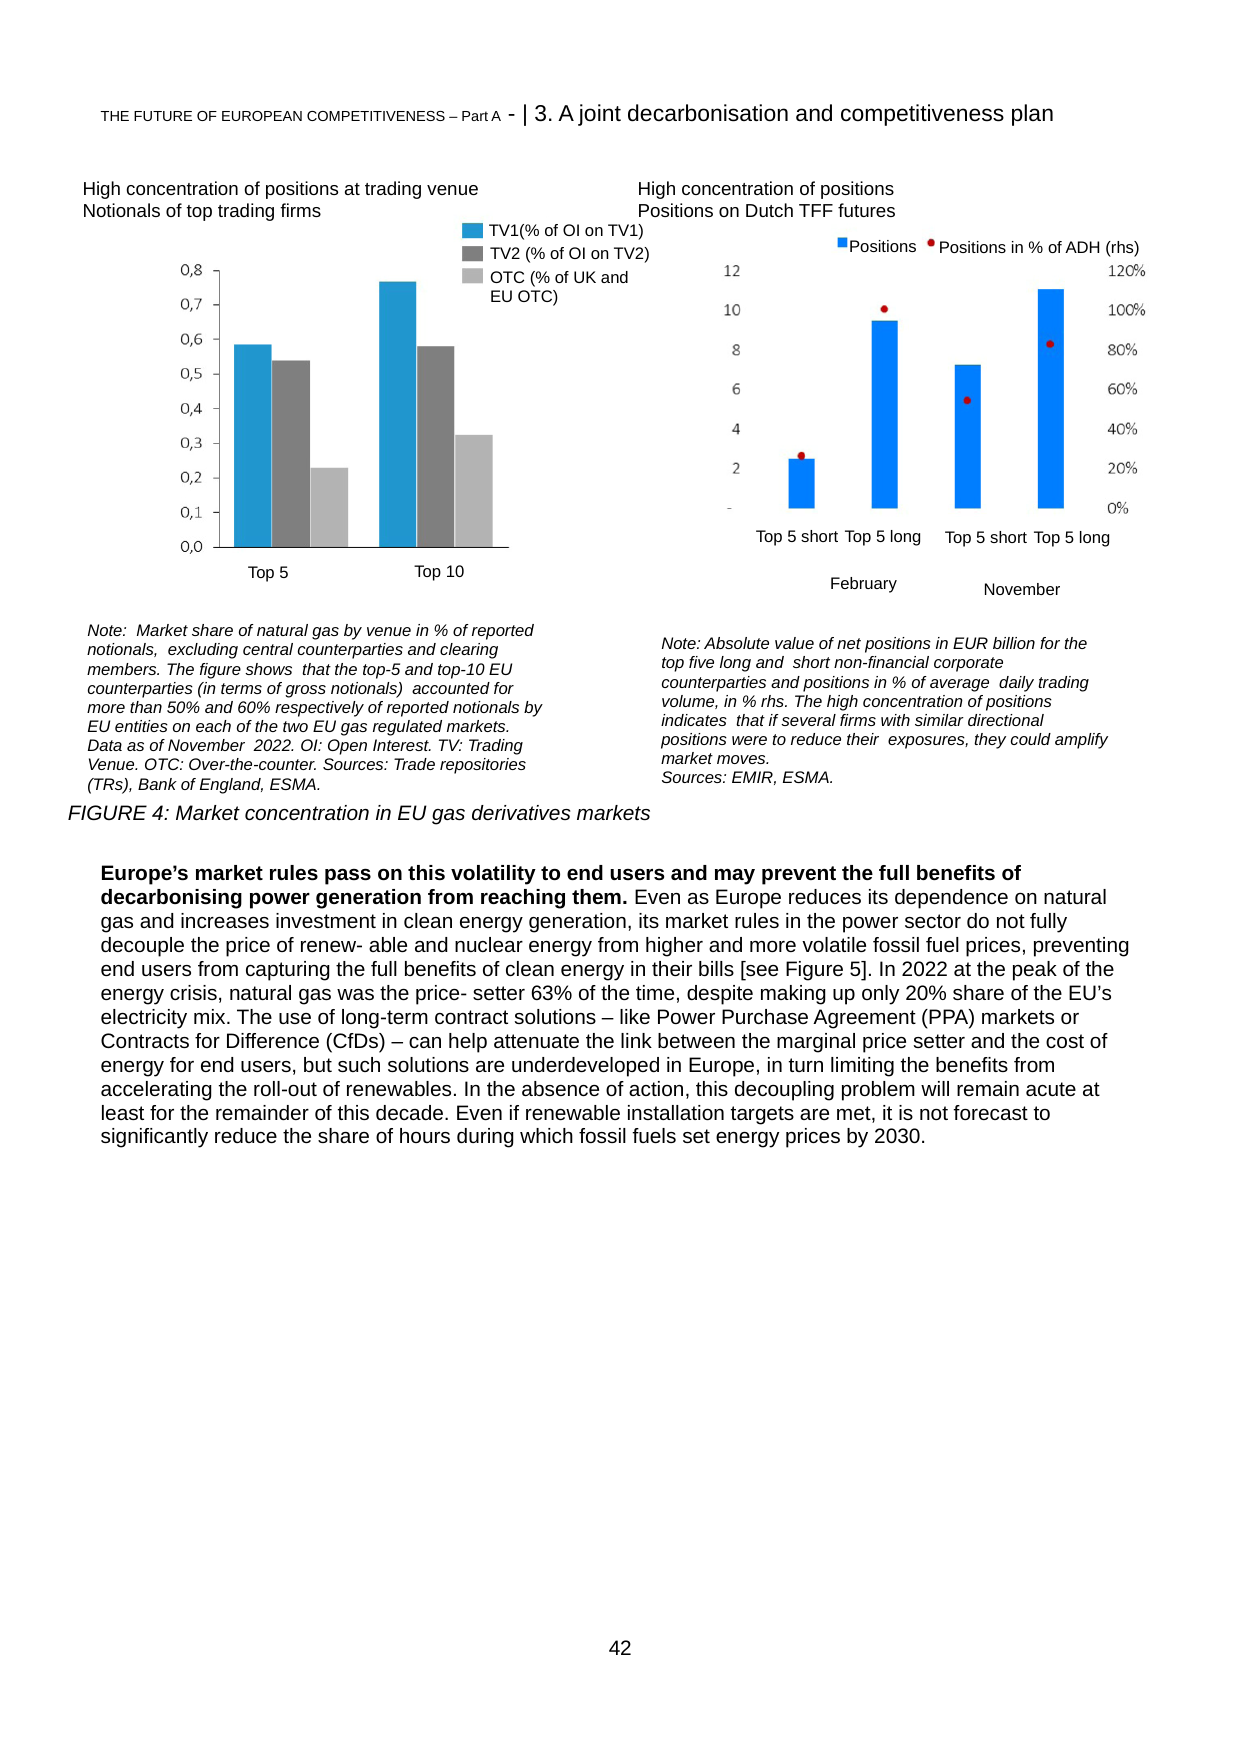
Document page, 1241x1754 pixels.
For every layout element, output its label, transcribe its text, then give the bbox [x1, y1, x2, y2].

picture [168, 211, 1155, 557]
text Europe’s market rules pass on this volatility to end users and may prevent the full benefits of decarbonising power generation from reaching them. Even as Europe reduces its dependence on natural gas and increases investment in clean energy generation, its market rules in the power sector do not fully decouple the price of renew- able and nuclear energy from higher and more volatile fossil fuel prices, preventing end users from capturing the full benefits of clean energy in their bills [see Figure 5]. In 2022 at the peak of the energy crisis, natural gas was the price- setter 63% of the time, despite making up only 20% share of the EU’s electricity mix. The use of long-term contract solutions – like Power Purchase Agreement (PPA) markets or Contracts for Difference (CfDs) – can help attenuate the link between the marginal price setter and the cost of energy for end users, but such solutions are underdeveloped in Europe, in turn limiting the benefits from accelerating the roll-out of renewables. In the absence of action, this decoupling problem will remain acute at least for the remainder of this decade. Even if renewable installation targets are met, it is not forecast to significantly reduce the share of hours during which fossil fuels set energy prices by 2030. [100, 861, 1140, 1148]
picture [747, 211, 755, 216]
text FIGURE 4: Market concentration in EU gas derivatives markets [68, 183, 1166, 825]
